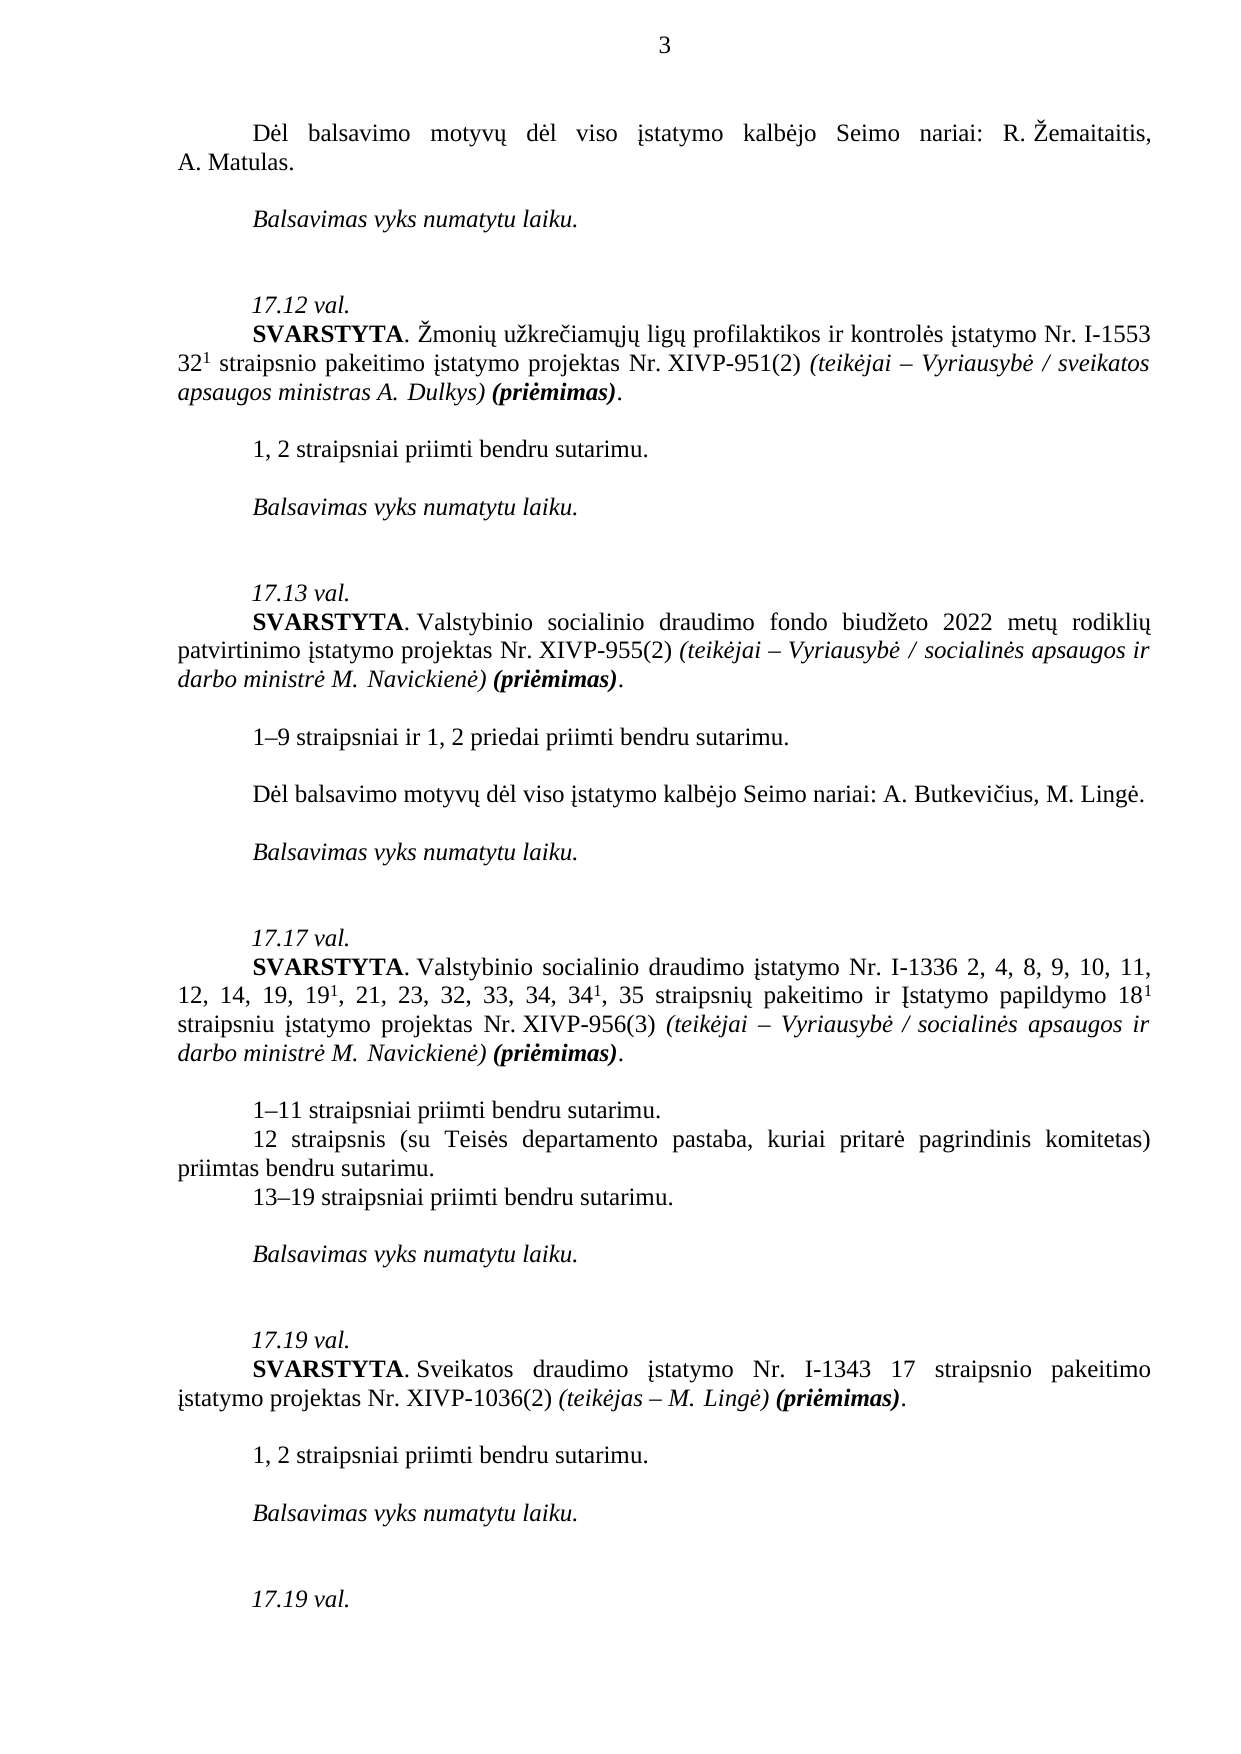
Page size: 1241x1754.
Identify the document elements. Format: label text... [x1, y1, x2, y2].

text Balsavimas vyks numatytu laiku. [177, 837, 1152, 866]
text 17.17 val. [177, 923, 1152, 952]
text Dėl balsavimo motyvų dėl viso įstatymo kalbėjo Seimo nariai: A. Butkevičius, M. Lingė. [177, 779, 1152, 808]
text 1, 2 straipsniai priimti bendru sutarimu. [177, 1441, 1152, 1469]
text 17.13 val. [177, 578, 1152, 607]
text 1–9 straipsniai ir 1, 2 priedai priimti bendru sutarimu. [177, 722, 1152, 751]
text Balsavimas vyks numatytu laiku. [177, 1239, 1152, 1268]
text SVARSTYTA. Valstybinio socialinio draudimo fondo biudžeto 2022 metų rodiklių patvirtinimo įstatymo projektas Nr. XIVP-955(2) (teikėjai – Vyriausybė / socialinės apsaugos ir darbo ministrė M. Navickienė) (priėmimas). [177, 607, 1152, 693]
text 12 straipsnis (su Teisės departamento pastaba, kuriai pritarė pagrindinis komitetas) priimtas bendru sutarimu. [177, 1124, 1152, 1182]
text Balsavimas vyks numatytu laiku. [177, 1498, 1152, 1527]
text 17.19 val. [177, 1584, 1152, 1613]
text 17.12 val. [177, 291, 1152, 319]
text Dėl balsavimo motyvų dėl viso įstatymo kalbėjo Seimo nariai: R. Žemaitaitis, A. Matulas. [177, 118, 1152, 176]
text SVARSTYTA. Žmonių užkrečiamųjų ligų profilaktikos ir kontrolės įstatymo Nr. I-1553 321 straipsnio pakeitimo įstatymo projektas Nr. XIVP-951(2) (teikėjai – Vyriausybė / sveikatos apsaugos ministras A. Dulkys) (priėmimas). [177, 319, 1152, 406]
text 1, 2 straipsniai priimti bendru sutarimu. [177, 434, 1152, 463]
text 17.19 val. [177, 1326, 1152, 1354]
text 1–11 straipsniai priimti bendru sutarimu. [177, 1096, 1152, 1124]
text Balsavimas vyks numatytu laiku. [177, 204, 1152, 233]
text 13–19 straipsniai priimti bendru sutarimu. [177, 1182, 1152, 1211]
text SVARSTYTA. Sveikatos draudimo įstatymo Nr. I-1343 17 straipsnio pakeitimo įstatymo projektas Nr. XIVP-1036(2) (teikėjas – M. Lingė) (priėmimas). [177, 1354, 1152, 1412]
text SVARSTYTA. Valstybinio socialinio draudimo įstatymo Nr. I-1336 2, 4, 8, 9, 10, 11, 12, 14, 19, 191, 21, 23, 32, 33, 34, 341, 35 straipsnių pakeitimo ir Įstatymo papildymo 181 straipsniu įstatymo projektas Nr. XIVP-956(3) (teikėjai – Vyriausybė / socialinės apsaugos ir darbo ministrė M. Navickienė) (priėmimas). [177, 952, 1152, 1067]
text Balsavimas vyks numatytu laiku. [177, 492, 1152, 521]
